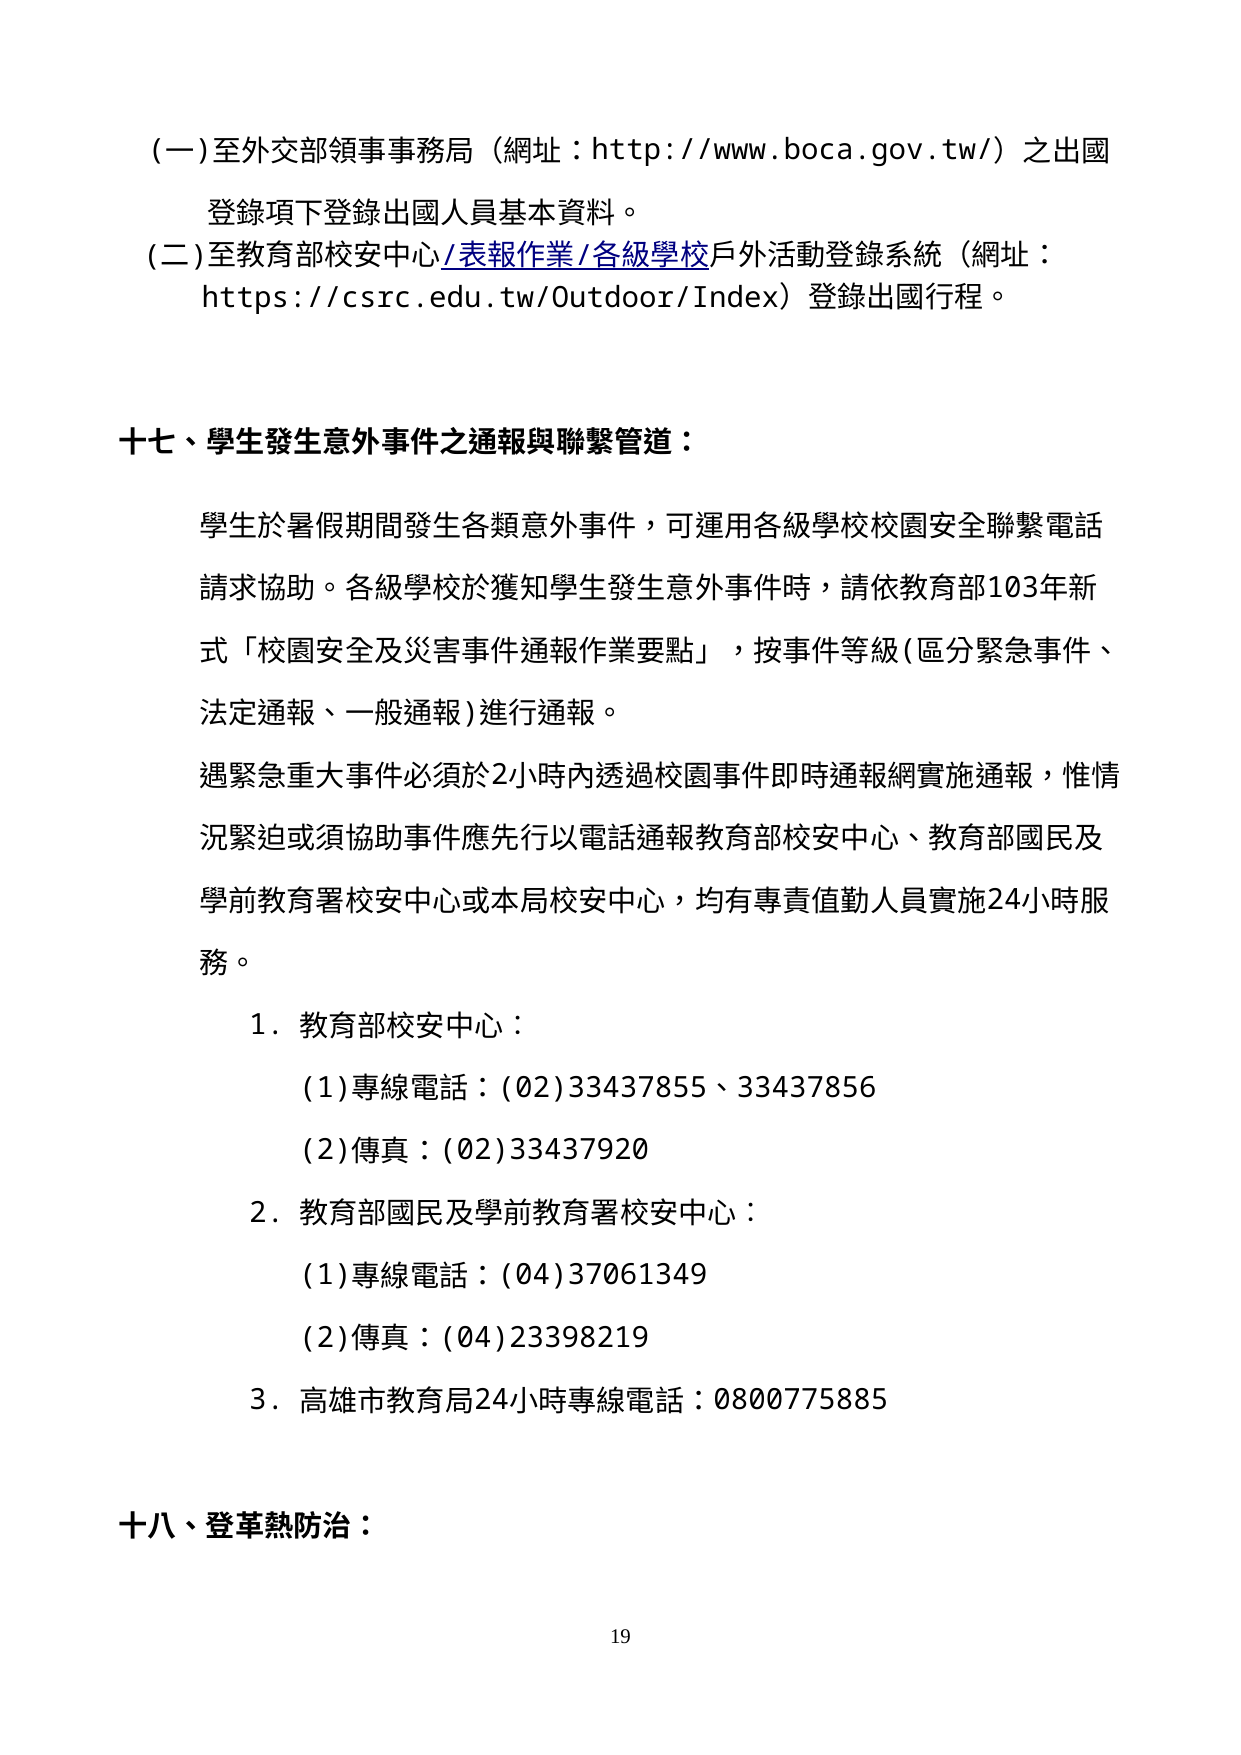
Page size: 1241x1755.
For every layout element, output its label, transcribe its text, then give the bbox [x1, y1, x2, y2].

list 傳真：(02)33437920 [299, 1107, 1122, 1169]
list 專線電話：(02)33437855、33437856 [299, 1044, 1122, 1107]
list 教育部校安中心︰ [249, 982, 1122, 1044]
text (二)至教育部校安中心/表報作業/各級學校戶外活動登錄系統（網址：https://csrc.edu.tw/Outdoor/Index）登錄出國行程。 [143, 232, 1122, 316]
text 十八、登革熱防治： [118, 1482, 1122, 1544]
list 專線電話：(04)37061349 [299, 1232, 1122, 1294]
list 高雄市教育局24小時專線電話：0800775885 [249, 1357, 1122, 1419]
text (一)至外交部領事事務局（網址：http://www.boca.gov.tw/）之出國登錄項下登錄出國人員基本資料。 [148, 107, 1122, 232]
text 十七、學生發生意外事件之通報與聯繫管道： [118, 419, 1122, 461]
list 教育部國民及學前教育署校安中心︰ [249, 1169, 1122, 1232]
list 傳真：(04)23398219 [299, 1294, 1122, 1357]
text 遇緊急重大事件必須於2小時內透過校園事件即時通報網實施通報，惟情況緊迫或須協助事件應先行以電話通報教育部校安中心、教育部國民及學前教育署校安中心或本局校安中心，均有專責值勤人員實施24小時服務。 [199, 732, 1122, 982]
text 學生於暑假期間發生各類意外事件，可運用各級學校校園安全聯繫電話請求協助。各級學校於獲知學生發生意外事件時，請依教育部103年新式「校園安全及災害事件通報作業要點」，按事件等級(區分緊急事件、法定通報、一般通報)進行通報。 [199, 482, 1122, 732]
